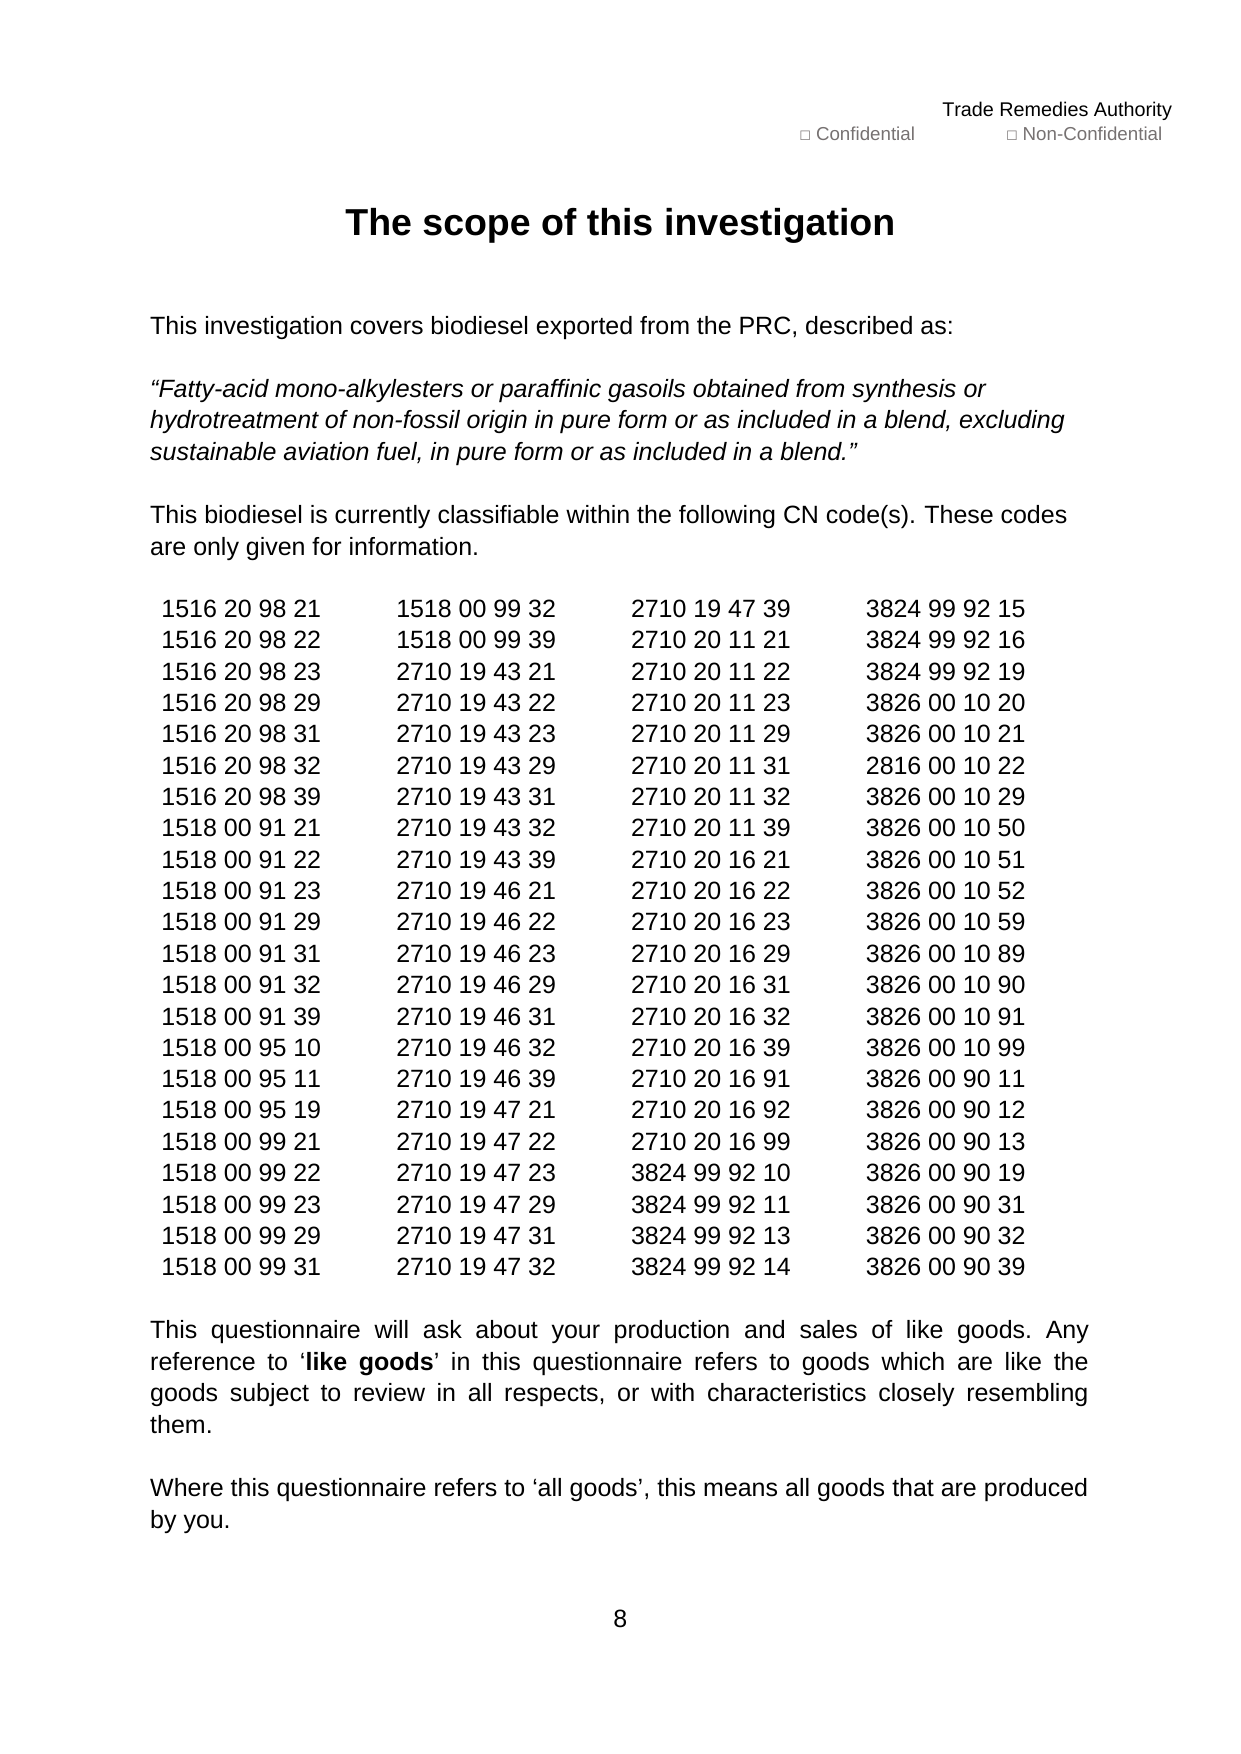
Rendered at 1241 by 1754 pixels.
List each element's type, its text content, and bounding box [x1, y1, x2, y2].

table_cell 1518 00 99 29 [150, 1221, 385, 1252]
table_cell 1516 20 98 29 [150, 688, 385, 719]
table_cell 3826 00 90 11 [854, 1064, 1089, 1096]
table_cell 2710 19 43 21 [385, 657, 619, 688]
text “Fatty-acid mono-alkylesters or paraffinic gasoils obtained from synthesis or [150, 374, 1090, 403]
table_cell 1518 00 99 31 [150, 1252, 385, 1284]
table_cell 1518 00 91 21 [150, 813, 385, 845]
table_header 2710 19 47 39 [620, 594, 854, 625]
table_cell 2710 19 43 32 [385, 813, 619, 845]
table_cell 2710 20 16 39 [620, 1033, 854, 1064]
table_cell 1516 20 98 32 [150, 751, 385, 782]
table_cell 3826 00 10 29 [854, 782, 1089, 813]
table_cell 2710 20 16 99 [620, 1127, 854, 1158]
table_cell 3826 00 10 21 [854, 719, 1089, 751]
text This investigation covers biodiesel exported from the PRC, described as: [150, 311, 1090, 339]
text This biodiesel is currently classifiable within the following CN code(s). These codes are only given for information. [150, 468, 1090, 591]
table_cell 2710 19 47 32 [385, 1252, 619, 1284]
table_cell 2710 20 11 22 [620, 657, 854, 688]
table_cell 3824 99 92 10 [620, 1158, 854, 1189]
table_cell 2710 19 47 29 [385, 1190, 619, 1221]
table_cell 2710 20 11 31 [620, 751, 854, 782]
table_cell 1518 00 91 23 [150, 876, 385, 907]
table_cell 2710 19 46 31 [385, 1001, 619, 1033]
table_cell 3824 99 92 13 [620, 1221, 854, 1252]
table_cell 2710 19 46 39 [385, 1064, 619, 1096]
table_cell 2710 19 46 23 [385, 939, 619, 970]
table_cell 2710 20 16 21 [620, 845, 854, 876]
table_cell 2710 20 16 22 [620, 876, 854, 907]
table_cell 1518 00 91 39 [150, 1001, 385, 1033]
table_cell 2710 20 16 32 [620, 1001, 854, 1033]
table_cell 2710 19 43 23 [385, 719, 619, 751]
table_cell 2710 20 16 92 [620, 1096, 854, 1127]
table_cell 2710 19 46 21 [385, 876, 619, 907]
table_cell 1518 00 91 22 [150, 845, 385, 876]
table_cell 2710 19 46 29 [385, 970, 619, 1001]
table_cell 2710 19 46 32 [385, 1033, 619, 1064]
table_cell 3826 00 10 91 [854, 1001, 1089, 1033]
text Where this questionnaire refers to ‘all goods’, this means all goods that are produced by you. [150, 1473, 1090, 1533]
table_cell 2816 00 10 22 [854, 751, 1089, 782]
table_cell 1518 00 95 11 [150, 1064, 385, 1096]
table_cell 2710 19 43 22 [385, 688, 619, 719]
table_cell 3826 00 90 19 [854, 1158, 1089, 1189]
table_cell 2710 19 47 21 [385, 1096, 619, 1127]
table_cell 2710 20 11 32 [620, 782, 854, 813]
table_cell 1518 00 91 31 [150, 939, 385, 970]
table_cell 2710 19 43 31 [385, 782, 619, 813]
table_cell 3826 00 10 50 [854, 813, 1089, 845]
table_cell 2710 19 43 29 [385, 751, 619, 782]
table_header 1516 20 98 21 [150, 594, 385, 625]
table_cell 3826 00 90 32 [854, 1221, 1089, 1252]
table_cell 3824 99 92 16 [854, 625, 1089, 657]
text This questionnaire will ask about your production and sales of like goods. Any reference to ‘like goods’ in this questionnaire refers to goods which are like the goods subject to review in all respects, or with characteristics closely resembling them. [150, 1315, 1090, 1439]
table_cell 3826 00 90 31 [854, 1190, 1089, 1221]
table_cell 1518 00 95 19 [150, 1096, 385, 1127]
table_cell 3826 00 10 52 [854, 876, 1089, 907]
table_cell 3826 00 90 13 [854, 1127, 1089, 1158]
table_cell 2710 20 11 39 [620, 813, 854, 845]
table_cell 2710 19 47 22 [385, 1127, 619, 1158]
table_cell 1516 20 98 22 [150, 625, 385, 657]
table_cell 3826 00 10 89 [854, 939, 1089, 970]
table_cell 1518 00 91 32 [150, 970, 385, 1001]
table_cell 3826 00 10 20 [854, 688, 1089, 719]
table_cell 2710 20 11 21 [620, 625, 854, 657]
table_cell 3826 00 10 99 [854, 1033, 1089, 1064]
table_cell 2710 19 43 39 [385, 845, 619, 876]
text hydrotreatment of non-fossil origin in pure form or as included in a blend, excluding sustainable aviation fuel, in pure form or as included in a blend.” [150, 405, 1090, 466]
table_cell 2710 20 16 23 [620, 908, 854, 939]
table_cell 2710 19 46 22 [385, 908, 619, 939]
table_cell 3824 99 92 19 [854, 657, 1089, 688]
table_cell 3824 99 92 11 [620, 1190, 854, 1221]
table_cell 1518 00 95 10 [150, 1033, 385, 1064]
table_cell 2710 19 47 23 [385, 1158, 619, 1189]
table_cell 1518 00 99 39 [385, 625, 619, 657]
table_cell 1518 00 99 21 [150, 1127, 385, 1158]
table_cell 2710 20 11 23 [620, 688, 854, 719]
table_cell 2710 20 16 31 [620, 970, 854, 1001]
table_cell 1516 20 98 31 [150, 719, 385, 751]
table_cell 3826 00 90 39 [854, 1252, 1089, 1284]
table_cell 3824 99 92 14 [620, 1252, 854, 1284]
table_cell 3826 00 10 51 [854, 845, 1089, 876]
table_cell 2710 20 11 29 [620, 719, 854, 751]
table_header 3824 99 92 15 [854, 594, 1089, 625]
table_cell 3826 00 90 12 [854, 1096, 1089, 1127]
table_cell 2710 19 47 31 [385, 1221, 619, 1252]
table_cell 1516 20 98 39 [150, 782, 385, 813]
table_cell 2710 20 16 29 [620, 939, 854, 970]
table_cell 2710 20 16 91 [620, 1064, 854, 1096]
table_header 1518 00 99 32 [385, 594, 619, 625]
table_cell 3826 00 10 59 [854, 908, 1089, 939]
table_cell 1518 00 99 22 [150, 1158, 385, 1189]
subtitle The scope of this investigation [150, 200, 1090, 243]
table_cell 1518 00 91 29 [150, 908, 385, 939]
table_cell 3826 00 10 90 [854, 970, 1089, 1001]
table_cell 1516 20 98 23 [150, 657, 385, 688]
table_cell 1518 00 99 23 [150, 1190, 385, 1221]
